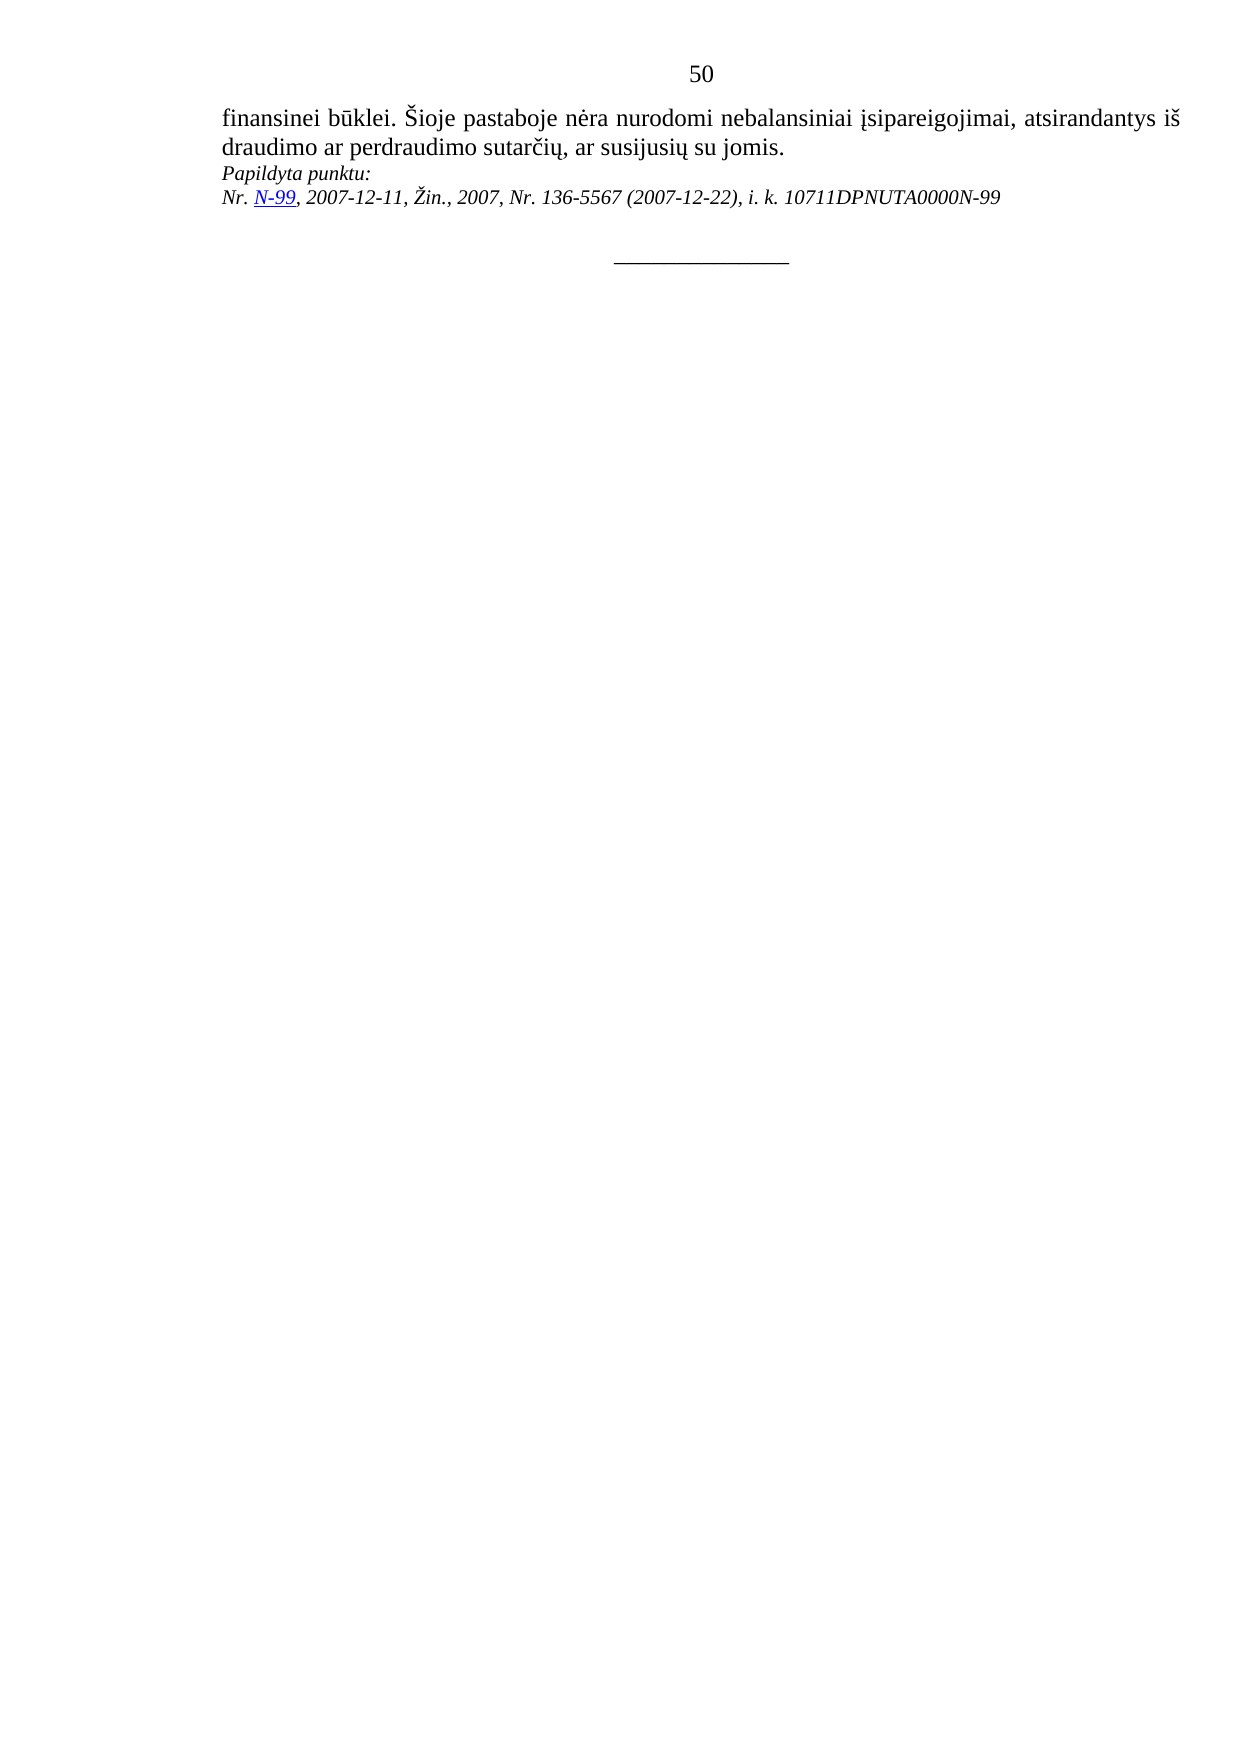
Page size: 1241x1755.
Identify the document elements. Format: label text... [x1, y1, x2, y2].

text finansinei būklei. Šioje pastaboje nėra nurodomi nebalansiniai įsipareigojimai, atsirandantys iš draudimo ar perdraudimo sutarčių, ar susijusių su jomis. [222, 103, 1181, 161]
text ______________ [222, 238, 1181, 267]
text Nr. N-99, 2007-12-11, Žin., 2007, Nr. 136-5567 (2007-12-22), i. k. 10711DPNUTA0000N-99 [222, 185, 1181, 209]
text Papildyta punktu: [222, 161, 1181, 185]
